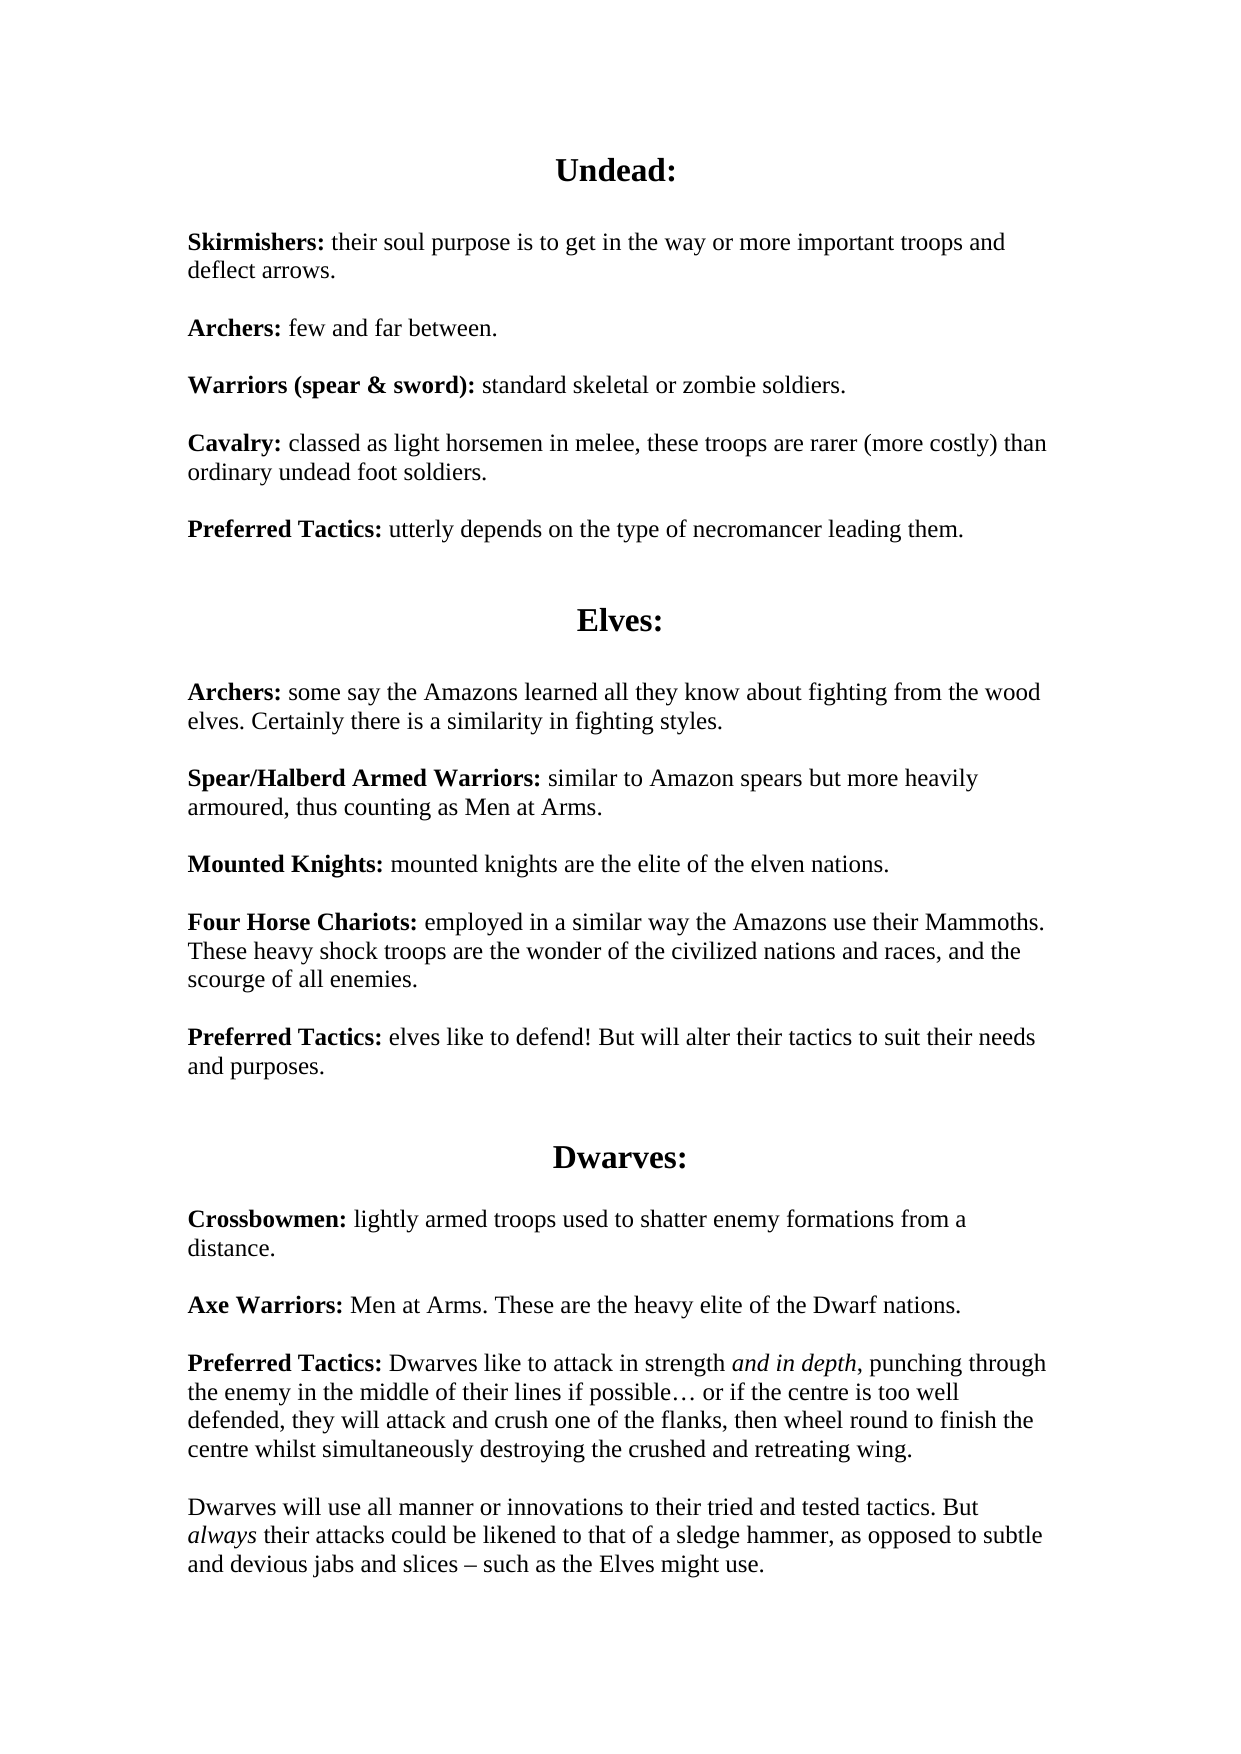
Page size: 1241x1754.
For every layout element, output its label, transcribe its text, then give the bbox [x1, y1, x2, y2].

text Preferred Tactics: elves like to defend! But will alter their tactics to suit their needs and purposes. [187, 1022, 1053, 1079]
text Mounted Knights: mounted knights are the elite of the elven nations. [187, 849, 1053, 878]
text Crossbowmen: lightly armed troops used to shatter enemy formations from a distance. [187, 1204, 1053, 1262]
text Archers: some say the Amazons learned all they know about fighting from the wood elves. Certainly there is a similarity in fighting styles. [187, 677, 1053, 734]
text Cavalry: classed as light horsemen in melee, these troops are rarer (more costly) than ordinary undead foot soldiers. [187, 428, 1053, 485]
text Skirmishers: their soul purpose is to get in the way or more important troops and deflect arrows. [187, 227, 1053, 284]
text Undead: [187, 150, 1053, 188]
text Preferred Tactics: Dwarves like to attack in strength and in depth, punching through the enemy in the middle of their lines if possible… or if the centre is too well defended, they will attack and crush one of the flanks, then wheel round to finish the centre whilst simultaneously destroying the crushed and retreating wing. [187, 1348, 1053, 1463]
text Archers: few and far between. [187, 313, 1053, 342]
text Preferred Tactics: utterly depends on the type of necromancer leading them. [187, 514, 1053, 543]
text Axe Warriors: Men at Arms. These are the heavy elite of the Dwarf nations. [187, 1290, 1053, 1319]
text Spear/Halberd Armed Warriors: similar to Amazon spears but more heavily armoured, thus counting as Men at Arms. [187, 763, 1053, 821]
text Warriors (spear & sword): standard skeletal or zombie soldiers. [187, 370, 1053, 399]
text Dwarves will use all manner or innovations to their tried and tested tactics. But always their attacks could be likened to that of a sledge hammer, as opposed to subtle and devious jabs and slices – such as the Elves might use. [187, 1492, 1053, 1578]
text Elves: [187, 600, 1053, 639]
text Four Horse Chariots: employed in a similar way the Amazons use their Mammoths. These heavy shock troops are the wonder of the civilized nations and races, and the scourge of all enemies. [187, 907, 1053, 993]
text Dwarves: [187, 1137, 1053, 1175]
